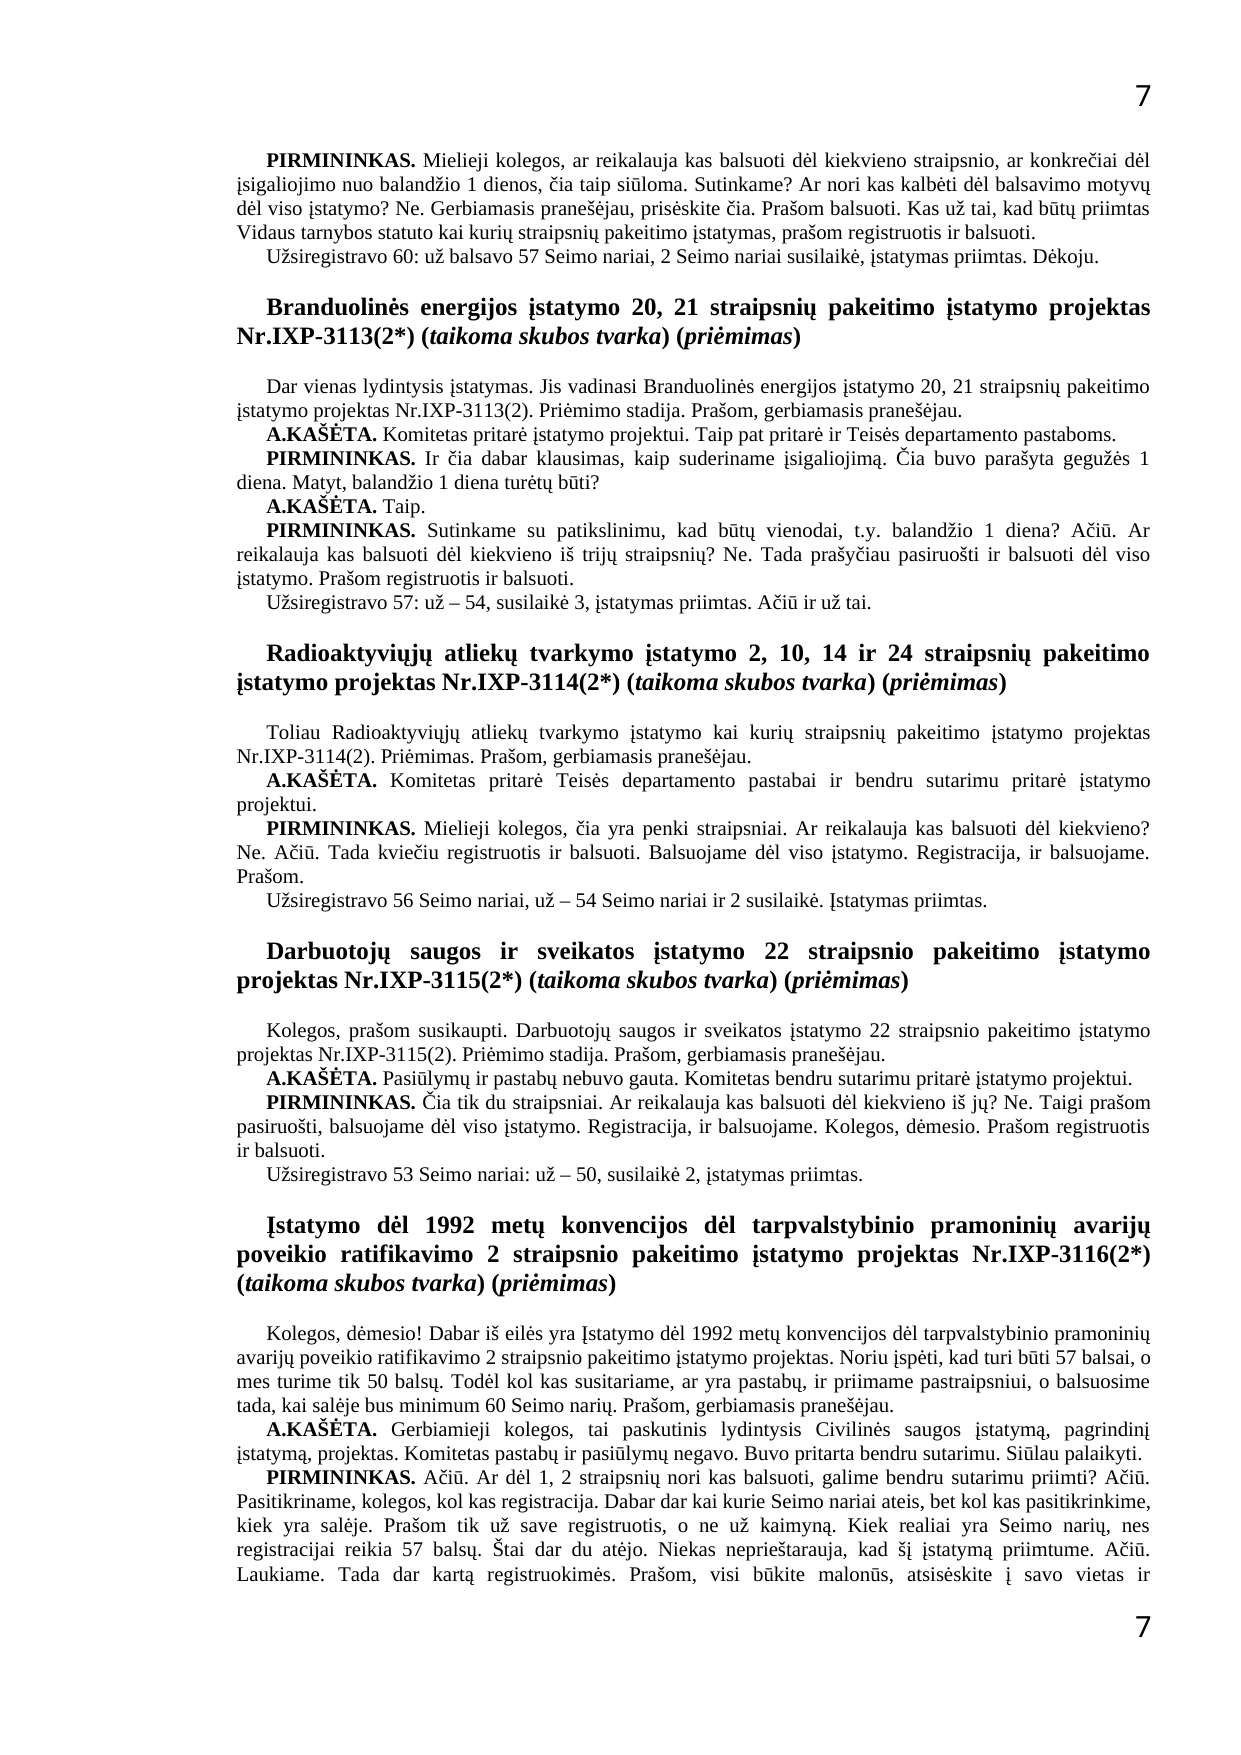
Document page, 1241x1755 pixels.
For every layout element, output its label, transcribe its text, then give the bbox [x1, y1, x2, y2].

text Užsiregistravo 60: už balsavo 57 Seimo nariai, 2 Seimo nariai susilaikė, įstatymas priimtas. Dėkoju. [236, 244, 1152, 268]
text PIRMININKAS. Ir čia dabar klausimas, kaip suderiname įsigaliojimą. Čia buvo parašyta gegužės 1 diena. Matyt, balandžio 1 diena turėtų būti? [236, 446, 1152, 494]
text PIRMININKAS. Sutinkame su patikslinimu, kad būtų vienodai, t.y. balandžio 1 diena? Ačiū. Ar reikalauja kas balsuoti dėl kiekvieno iš trijų straipsnių? Ne. Tada prašyčiau pasiruošti ir balsuoti dėl viso įstatymo. Prašom registruotis ir balsuoti. [236, 518, 1152, 590]
text Užsiregistravo 53 Seimo nariai: už – 50, susilaikė 2, įstatymas priimtas. [236, 1162, 1152, 1186]
text Kolegos, dėmesio! Dabar iš eilės yra Įstatymo dėl 1992 metų konvencijos dėl tarpvalstybinio pramoninių avarijų poveikio ratifikavimo 2 straipsnio pakeitimo įstatymo projektas. Noriu įspėti, kad turi būti 57 balsai, o mes turime tik 50 balsų. Todėl kol kas susitariame, ar yra pastabų, ir priimame pastraipsniui, o balsuosime tada, kai salėje bus minimum 60 Seimo narių. Prašom, gerbiamasis pranešėjau. [236, 1321, 1152, 1417]
text Užsiregistravo 57: už – 54, susilaikė 3, įstatymas priimtas. Ačiū ir už tai. [236, 590, 1152, 614]
text Branduolinės energijos įstatymo 20, 21 straipsnių pakeitimo įstatymo projektas Nr.IXP-3113(2*) (taikoma skubos tvarka) (priėmimas) [236, 292, 1152, 349]
text Dar vienas lydintysis įstatymas. Jis vadinasi Branduolinės energijos įstatymo 20, 21 straipsnių pakeitimo įstatymo projektas Nr.IXP-3113(2). Priėmimo stadija. Prašom, gerbiamasis pranešėjau. [236, 374, 1152, 422]
text Radioaktyviųjų atliekų tvarkymo įstatymo 2, 10, 14 ir 24 straipsnių pakeitimo įstatymo projektas Nr.IXP-3114(2*) (taikoma skubos tvarka) (priėmimas) [236, 638, 1152, 696]
text Toliau Radioaktyviųjų atliekų tvarkymo įstatymo kai kurių straipsnių pakeitimo įstatymo projektas Nr.IXP-3114(2). Priėmimas. Prašom, gerbiamasis pranešėjau. [236, 720, 1152, 768]
text PIRMININKAS. Čia tik du straipsniai. Ar reikalauja kas balsuoti dėl kiekvieno iš jų? Ne. Taigi prašom pasiruošti, balsuojame dėl viso įstatymo. Registracija, ir balsuojame. Kolegos, dėmesio. Prašom registruotis ir balsuoti. [236, 1090, 1152, 1162]
text Užsiregistravo 56 Seimo nariai, už – 54 Seimo nariai ir 2 susilaikė. Įstatymas priimtas. [236, 888, 1152, 912]
text A.KAŠĖTA. Gerbiamieji kolegos, tai paskutinis lydintysis Civilinės saugos įstatymą, pagrindinį įstatymą, projektas. Komitetas pastabų ir pasiūlymų negavo. Buvo pritarta bendru sutarimu. Siūlau palaikyti. [236, 1417, 1152, 1465]
text PIRMININKAS. Mielieji kolegos, ar reikalauja kas balsuoti dėl kiekvieno straipsnio, ar konkrečiai dėl įsigaliojimo nuo balandžio 1 dienos, čia taip siūloma. Sutinkame? Ar nori kas kalbėti dėl balsavimo motyvų dėl viso įstatymo? Ne. Gerbiamasis pranešėjau, prisėskite čia. Prašom balsuoti. Kas už tai, kad būtų priimtas Vidaus tarnybos statuto kai kurių straipsnių pakeitimo įstatymas, prašom registruotis ir balsuoti. [236, 148, 1152, 244]
text Darbuotojų saugos ir sveikatos įstatymo 22 straipsnio pakeitimo įstatymo projektas Nr.IXP-3115(2*) (taikoma skubos tvarka) (priėmimas) [236, 936, 1152, 994]
text PIRMININKAS. Ačiū. Ar dėl 1, 2 straipsnių nori kas balsuoti, galime bendru sutarimu priimti? Ačiū. Pasitikriname, kolegos, kol kas registracija. Dabar dar kai kurie Seimo nariai ateis, bet kol kas pasitikrinkime, kiek yra salėje. Prašom tik už save registruotis, o ne už kaimyną. Kiek realiai yra Seimo narių, nes registracijai reikia 57 balsų. Štai dar du atėjo. Niekas neprieštarauja, kad šį įstatymą priimtume. Ačiū. Laukiame. Tada dar kartą registruokimės. Prašom, visi būkite malonūs, atsisėskite į savo vietas ir [236, 1465, 1152, 1586]
text Įstatymo dėl 1992 metų konvencijos dėl tarpvalstybinio pramoninių avarijų poveikio ratifikavimo 2 straipsnio pakeitimo įstatymo projektas Nr.IXP-3116(2*) (taikoma skubos tvarka) (priėmimas) [236, 1211, 1152, 1297]
text Kolegos, prašom susikaupti. Darbuotojų saugos ir sveikatos įstatymo 22 straipsnio pakeitimo įstatymo projektas Nr.IXP-3115(2). Priėmimo stadija. Prašom, gerbiamasis pranešėjau. [236, 1018, 1152, 1066]
text A.KAŠĖTA. Komitetas pritarė Teisės departamento pastabai ir bendru sutarimu pritarė įstatymo projektui. [236, 768, 1152, 816]
text PIRMININKAS. Mielieji kolegos, čia yra penki straipsniai. Ar reikalauja kas balsuoti dėl kiekvieno? Ne. Ačiū. Tada kviečiu registruotis ir balsuoti. Balsuojame dėl viso įstatymo. Registracija, ir balsuojame. Prašom. [236, 816, 1152, 888]
text A.KAŠĖTA. Komitetas pritarė įstatymo projektui. Taip pat pritarė ir Teisės departamento pastaboms. [236, 422, 1152, 446]
text A.KAŠĖTA. Pasiūlymų ir pastabų nebuvo gauta. Komitetas bendru sutarimu pritarė įstatymo projektui. [236, 1066, 1152, 1090]
text A.KAŠĖTA. Taip. [236, 494, 1152, 518]
